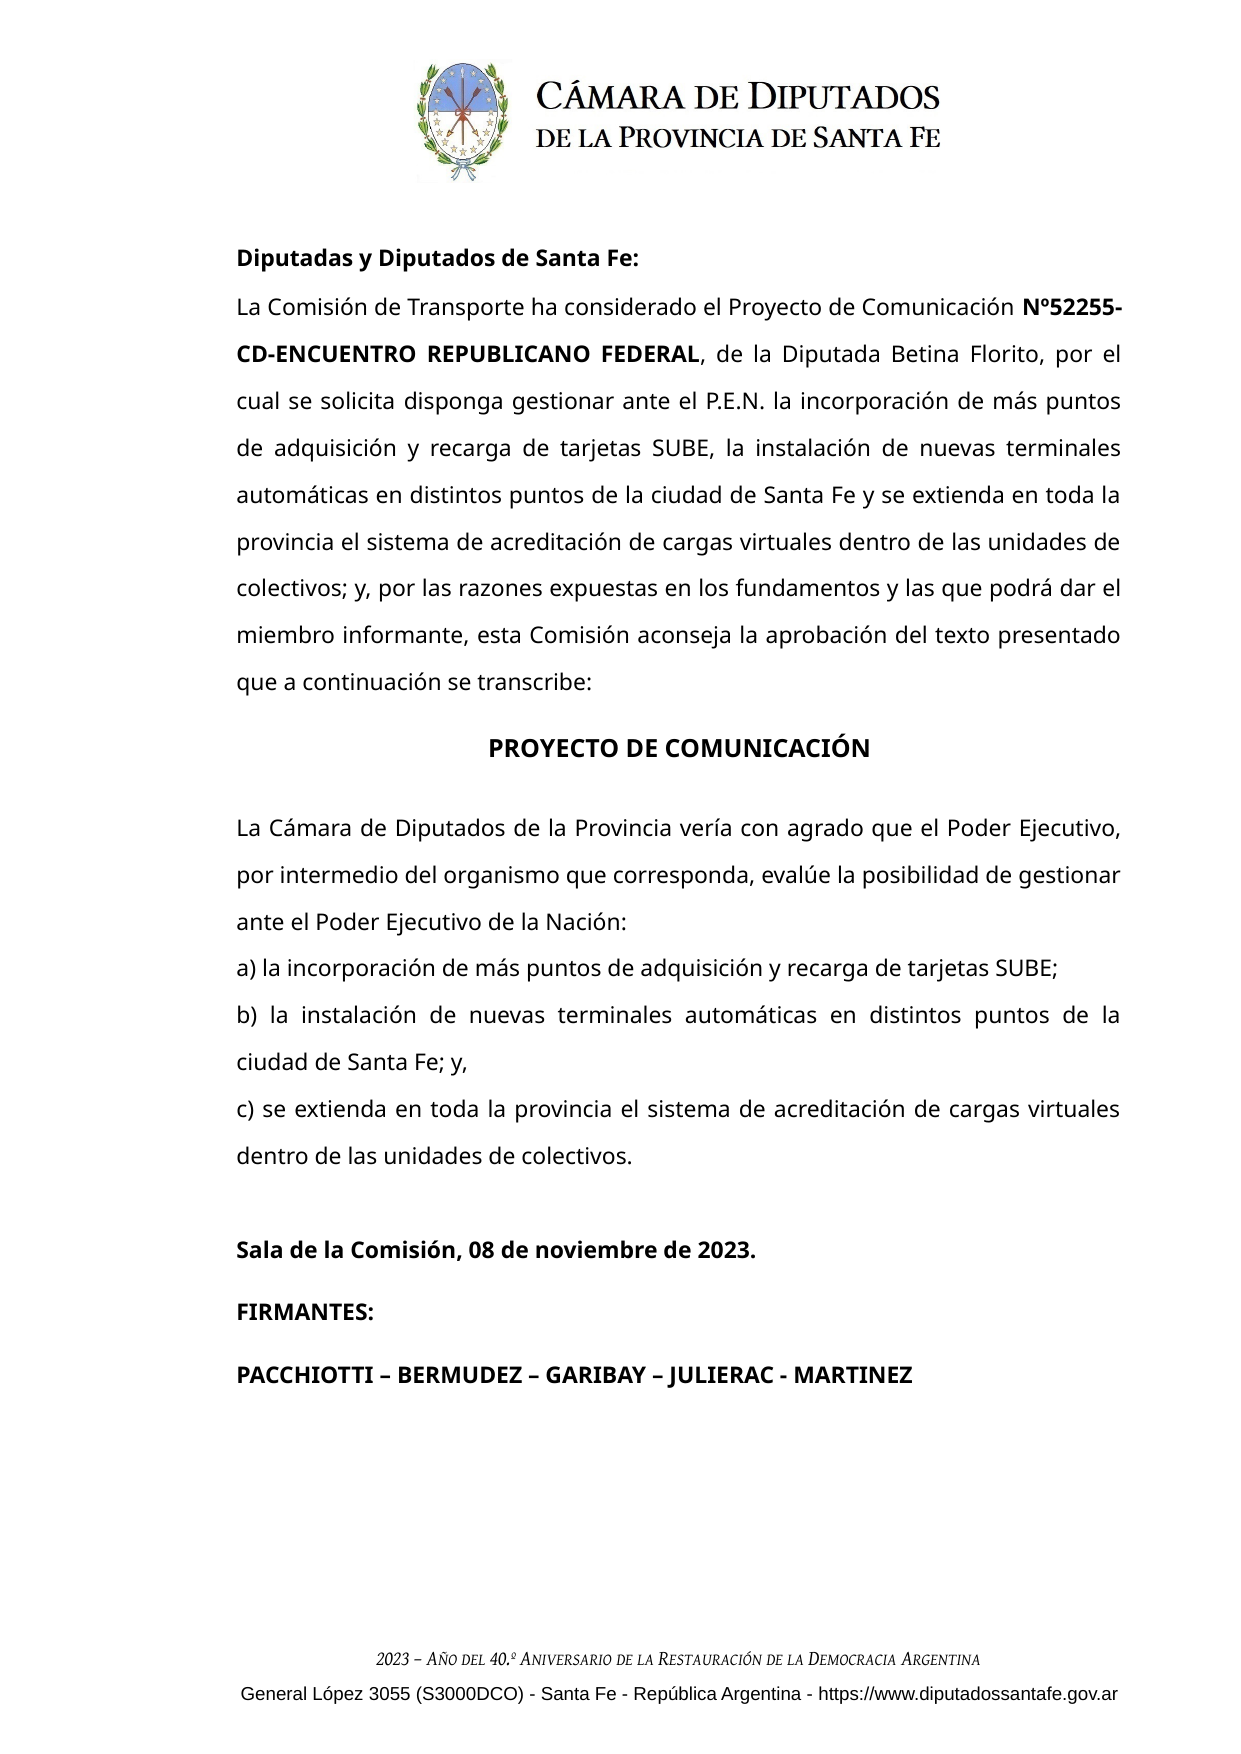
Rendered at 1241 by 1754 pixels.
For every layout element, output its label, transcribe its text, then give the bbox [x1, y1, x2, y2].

text La Cámara de Diputados de la Provincia vería con agrado que el Poder Ejecutivo, por intermedio del organismo que corresponda, evalúe la posibilidad de gestionar ante el Poder Ejecutivo de la Nación: [236, 812, 1122, 937]
text Diputadas y Diputados de Santa Fe: [236, 242, 1122, 273]
text a) la incorporación de más puntos de adquisición y recarga de tarjetas SUBE; [236, 952, 1122, 983]
text La Comisión de Transporte ha considerado el Proyecto de Comunicación Nº52255-CD-ENCUENTRO REPUBLICANO FEDERAL, de la Diputada Betina Florito, por el cual se solicita disponga gestionar ante el P.E.N. la incorporación de más puntos de adquisición y recarga de tarjetas SUBE, la instalación de nuevas terminales automáticas en distintos puntos de la ciudad de Santa Fe y se extienda en toda la provincia el sistema de acreditación de cargas virtuales dentro de las unidades de colectivos; y, por las razones expuestas en los fundamentos y las que podrá dar el miembro informante, esta Comisión aconseja la aprobación del texto presentado que a continuación se transcribe: [236, 291, 1122, 697]
text c) se extienda en toda la provincia el sistema de acreditación de cargas virtuales dentro de las unidades de colectivos. [236, 1093, 1122, 1171]
text b) la instalación de nuevas terminales automáticas en distintos puntos de la ciudad de Santa Fe; y, [236, 999, 1122, 1077]
picture [413, 59, 945, 183]
text FIRMANTES: [236, 1296, 1122, 1327]
text Sala de la Comisión, 08 de noviembre de 2023. [236, 1233, 1122, 1265]
text PROYECTO DE COMUNICACIÓN [236, 731, 1122, 765]
text PACCHIOTTI – BERMUDEZ – GARIBAY – JULIERAC - MARTINEZ [236, 1358, 1122, 1390]
